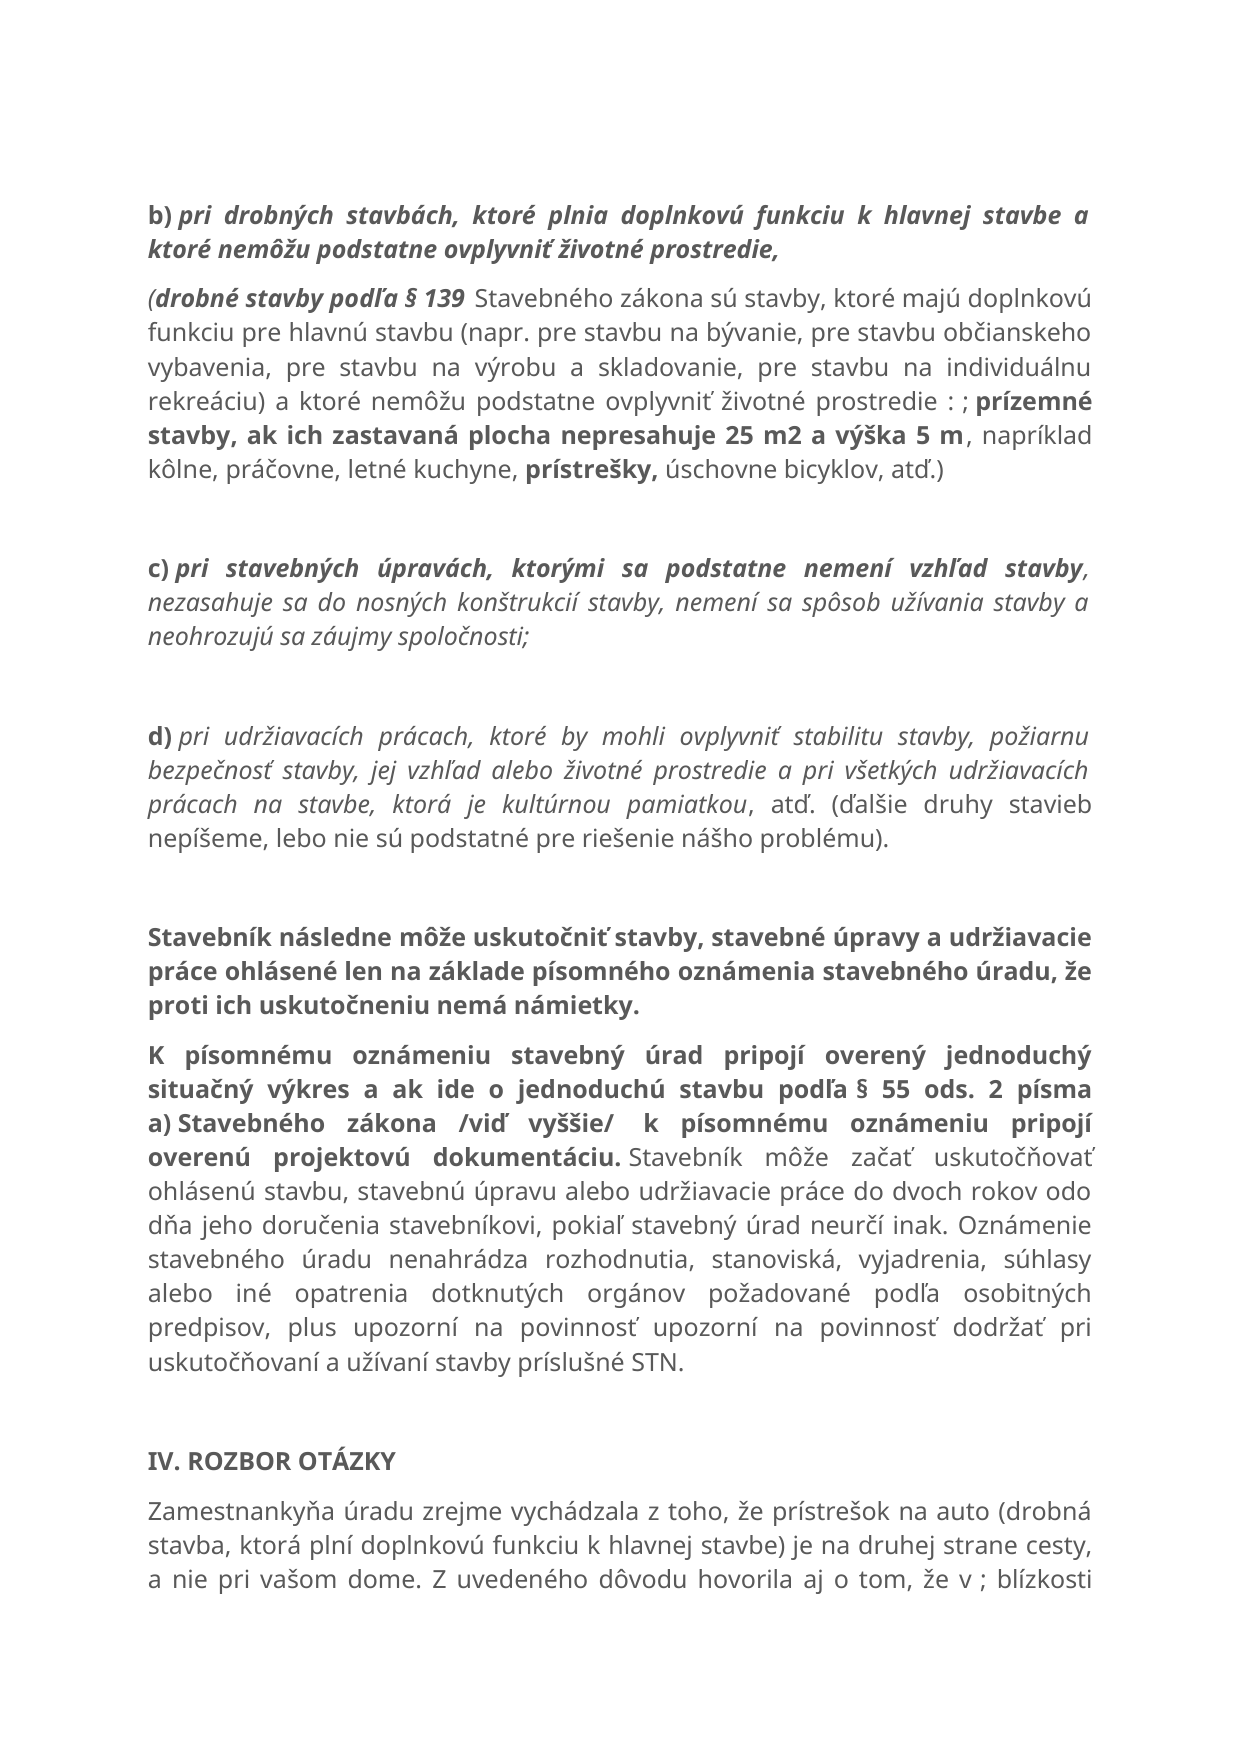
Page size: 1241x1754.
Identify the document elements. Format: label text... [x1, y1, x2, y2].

text c) pri stavebných úpravách, ktorými sa podstatne nemení vzhľad stavby, nezasahuje sa do nosných konštrukcií stavby, nemení sa spôsob užívania stavby a neohrozujú sa záujmy spoločnosti; [148, 551, 1093, 653]
text (drobné stavby podľa § 139 Stavebného zákona sú stavby, ktoré majú doplnkovú funkciu pre hlavnú stavbu (napr. pre stavbu na bývanie, pre stavbu občianskeho vybavenia, pre stavbu na výrobu a skladovanie, pre stavbu na individuálnu rekreáciu) a ktoré nemôžu podstatne ovplyvniť životné prostredie : ; prízemné stavby, ak ich zastavaná plocha nepresahuje 25 m2 a výška 5 m, napríklad kôlne, práčovne, letné kuchyne, prístrešky, úschovne bicyklov, atď.) [148, 281, 1093, 485]
text IV. ROZBOR OTÁZKY [148, 1443, 1093, 1478]
text K písomnému oznámeniu stavebný úrad pripojí overený jednoduchý situačný výkres a ak ide o jednoduchú stavbu podľa § 55 ods. 2 písma a) Stavebného zákona /viď vyššie/ k písomnému oznámeniu pripojí overenú projektovú dokumentáciu. Stavebník môže začať uskutočňovať ohlásenú stavbu, stavebnú úpravu alebo udržiavacie práce do dvoch rokov odo dňa jeho doručenia stavebníkovi, pokiaľ stavebný úrad neurčí inak. Oznámenie stavebného úradu nenahrádza rozhodnutia, stanoviská, vyjadrenia, súhlasy alebo iné opatrenia dotknutých orgánov požadované podľa osobitných predpisov, plus upozorní na povinnosť upozorní na povinnosť dodržať pri uskutočňovaní a užívaní stavby príslušné STN. [148, 1038, 1093, 1378]
text d) pri udržiavacích prácach, ktoré by mohli ovplyvniť stabilitu stavby, požiarnu bezpečnosť stavby, jej vzhľad alebo životné prostredie a pri všetkých udržiavacích prácach na stavbe, ktorá je kultúrnou pamiatkou, atď. (ďalšie druhy stavieb nepíšeme, lebo nie sú podstatné pre riešenie nášho problému). [148, 718, 1093, 854]
text Zamestnankyňa úradu zrejme vychádzala z toho, že prístrešok na auto (drobná stavba, ktorá plní doplnkovú funkciu k hlavnej stavbe) je na druhej strane cesty, a nie pri vašom dome. Z uvedeného dôvodu hovorila aj o tom, že v ; blízkosti [148, 1493, 1093, 1595]
text b) pri drobných stavbách, ktoré plnia doplnkovú funkciu k hlavnej stavbe a ktoré nemôžu podstatne ovplyvniť životné prostredie, [148, 197, 1093, 265]
text Stavebník následne môže uskutočniť stavby, stavebné úpravy a udržiavacie práce ohlásené len na základe písomného oznámenia stavebného úradu, že proti ich uskutočneniu nemá námietky. [148, 920, 1093, 1022]
